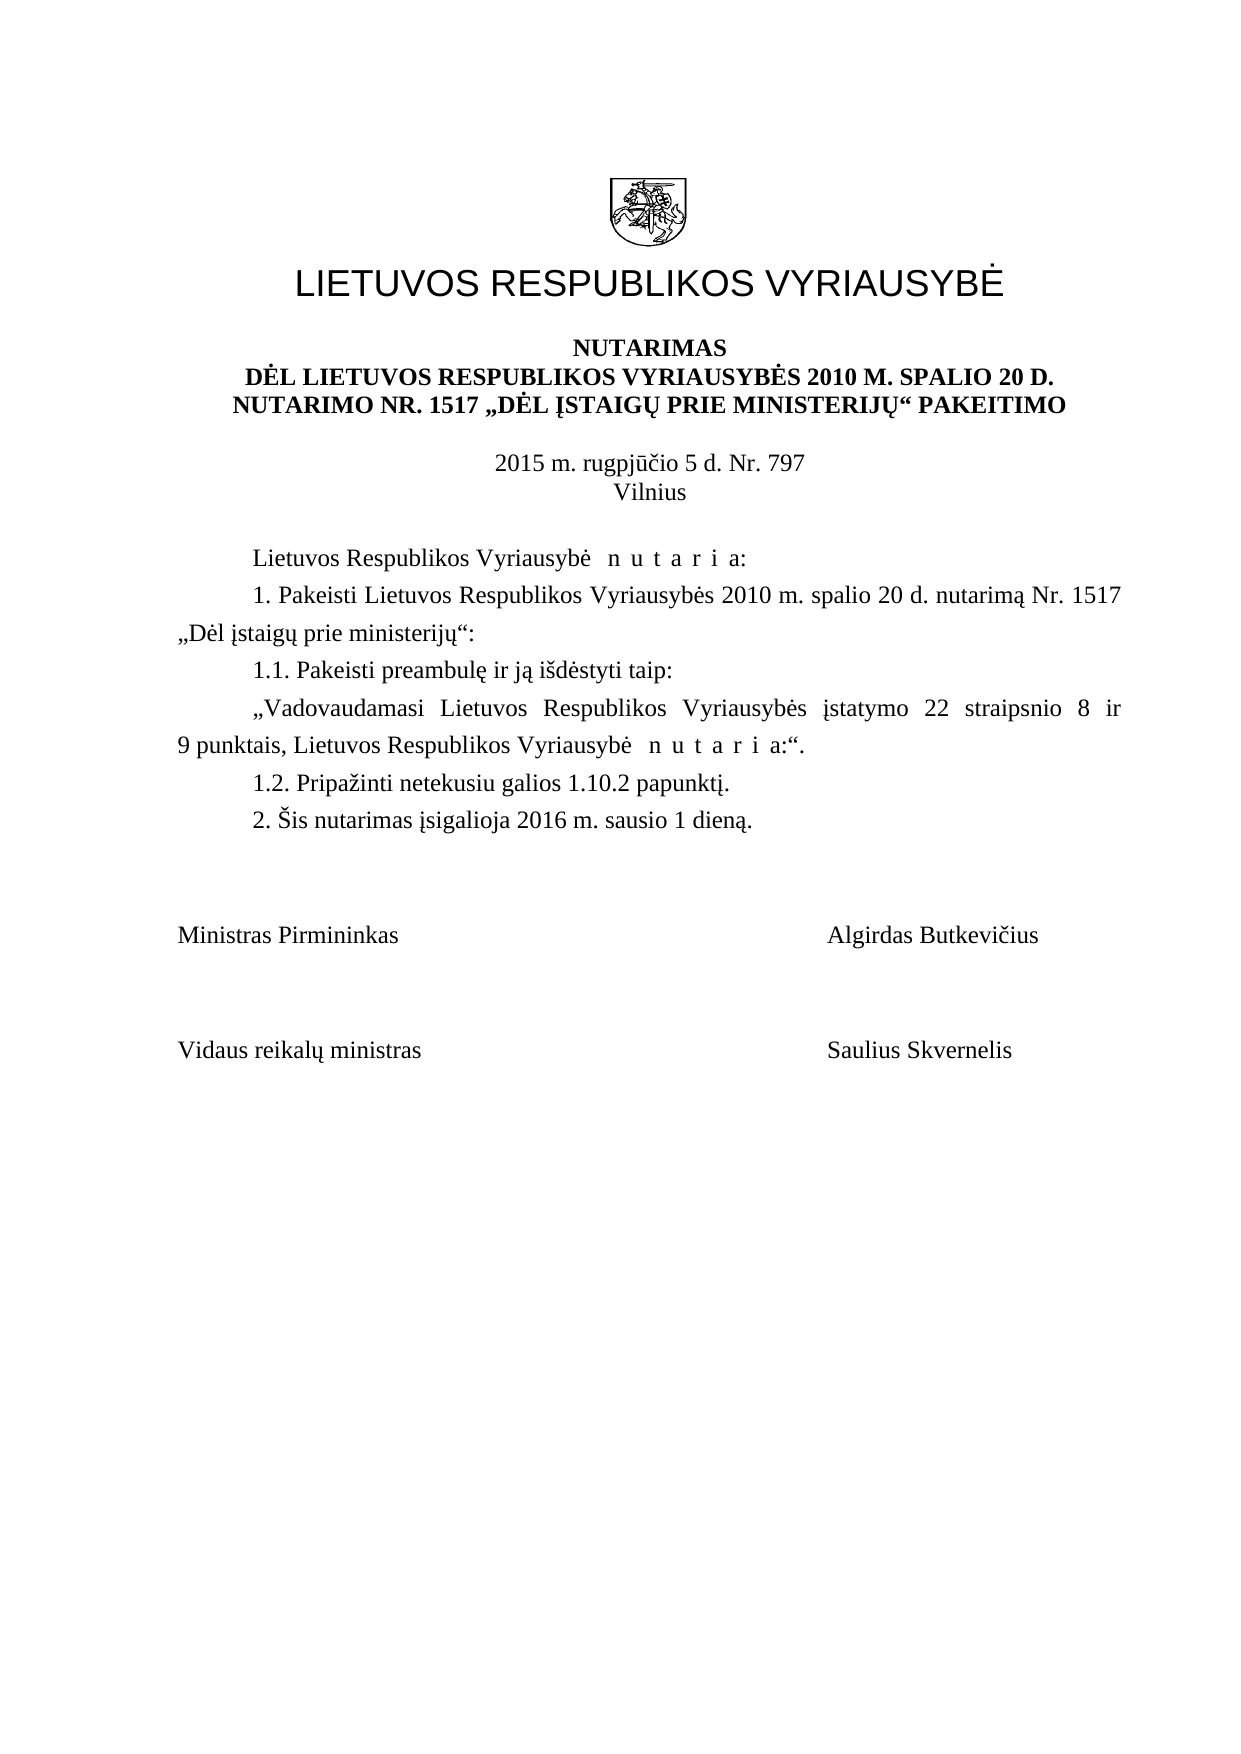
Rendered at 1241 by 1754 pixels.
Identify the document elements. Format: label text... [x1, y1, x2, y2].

text Lietuvos Respublikos Vyriausybė [177, 261, 1122, 304]
text 2. Šis nutarimas įsigalioja 2016 m. sausio 1 dieną. [177, 797, 1122, 834]
text 1.1. Pakeisti preambulę ir ją išdėstyti taip: [177, 647, 1122, 684]
text nutarimas [177, 333, 1122, 362]
text Dėl LIETUVOS RESPUBLIKOS VYRIAUSYBĖS 2010 M. SPALIO 20 D. NUTARIMO NR. 1517 „DĖL ĮSTAIGŲ PRIE MINISTERIJŲ“ pakeitimo [177, 362, 1122, 419]
text 1.2. Pripažinti netekusiu galios 1.10.2 papunktį. [177, 759, 1122, 797]
text Vidaus reikalų ministras Saulius Skvernelis [177, 1035, 1122, 1064]
text 1. Pakeisti Lietuvos Respublikos Vyriausybės 2010 m. spalio 20 d. nutarimą Nr. 1517 „Dėl įstaigų prie ministerijų“: [177, 572, 1122, 647]
text Lietuvos Respublikos Vyriausybė nutaria: [177, 534, 1122, 572]
text 2015 m. rugpjūčio 5 d. Nr. 797 Vilnius [177, 448, 1122, 505]
text Ministras Pirmininkas Algirdas Butkevičius [177, 920, 1122, 949]
text „Vadovaudamasi Lietuvos Respublikos Vyriausybės įstatymo 22 straipsnio 8 ir 9 punktais, Lietuvos Respublikos Vyriausybė nutaria:“. [177, 684, 1122, 759]
